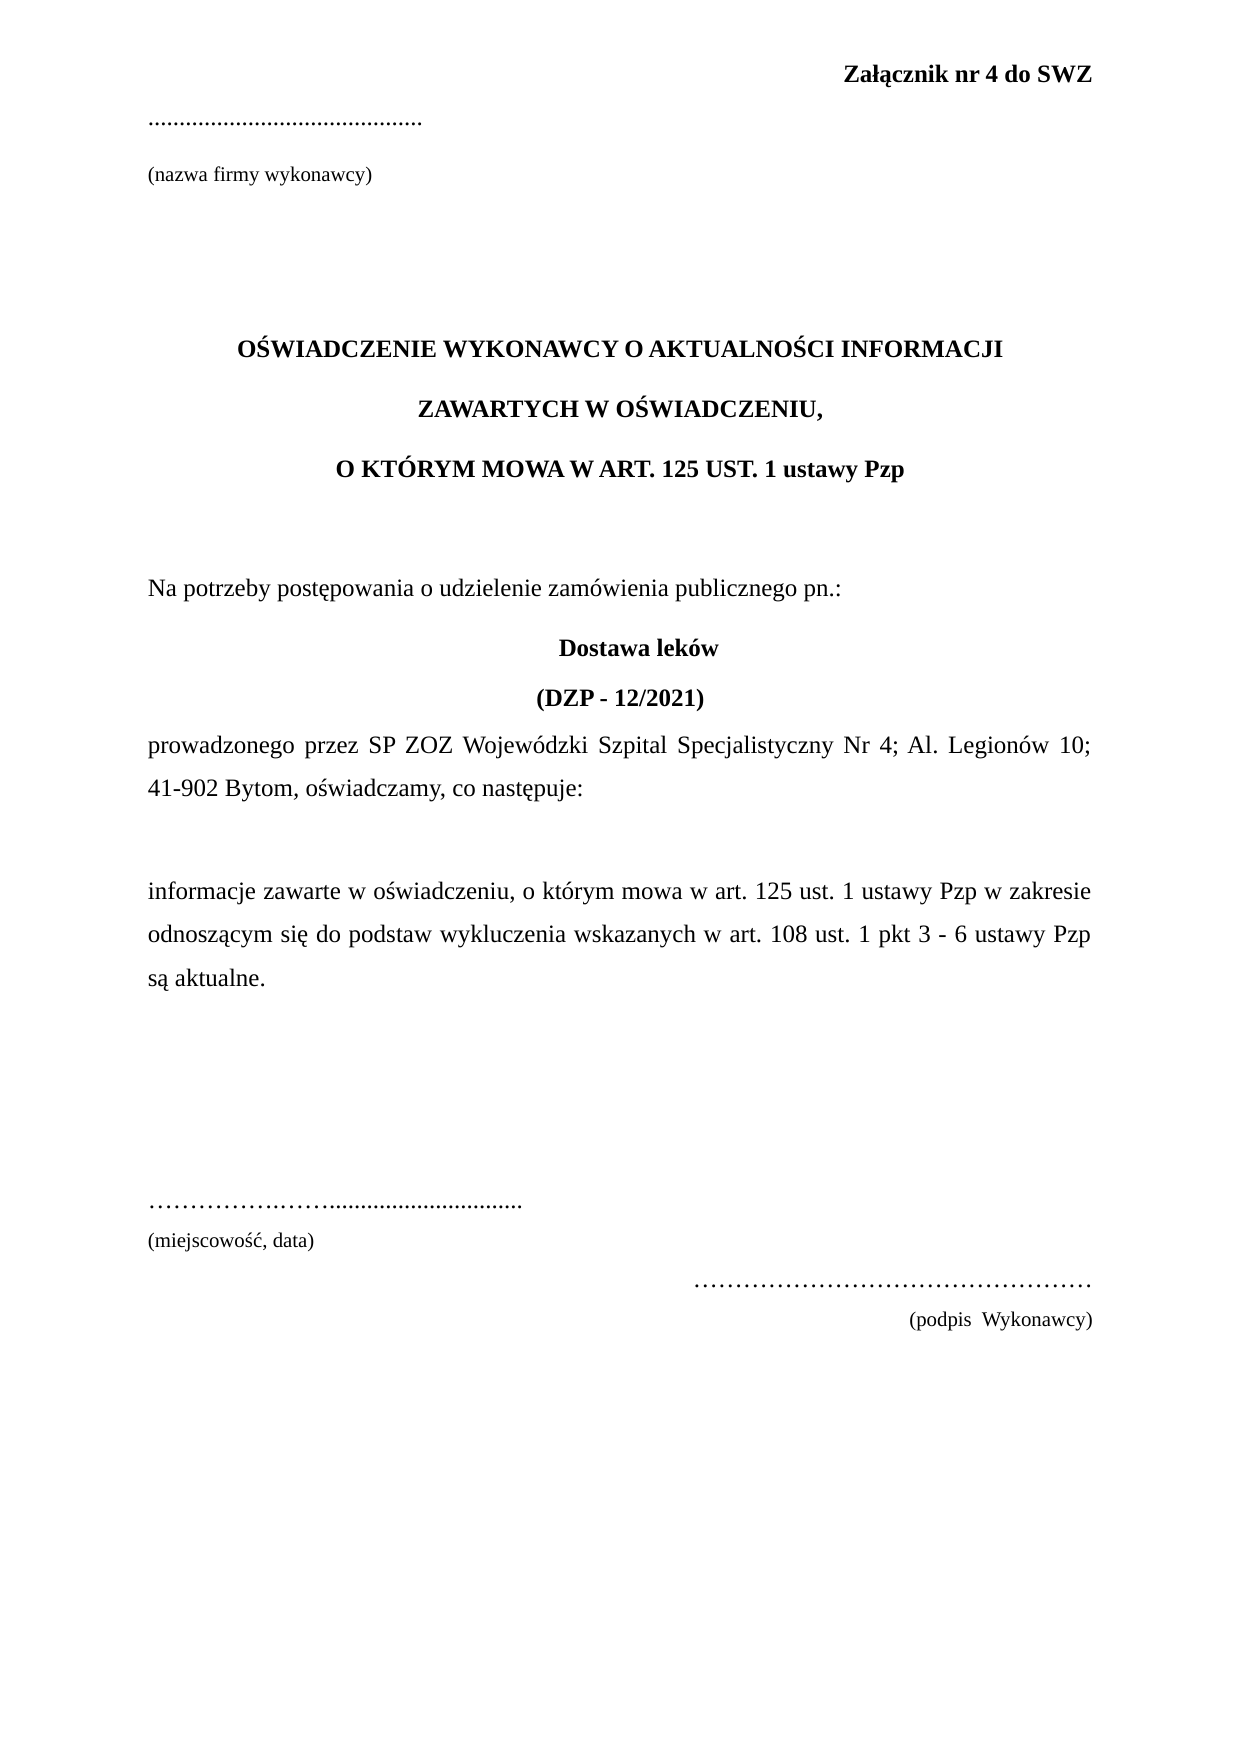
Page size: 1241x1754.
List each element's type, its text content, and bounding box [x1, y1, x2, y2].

text (miejscowość, data) [148, 1228, 1092, 1252]
text (DZP - 12/2021) [148, 683, 1092, 712]
list Dostawa leków [185, 633, 1092, 662]
text …………….……............................... [148, 1185, 1092, 1214]
text informacje zawarte w oświadczeniu, o którym mowa w art. 125 ust. 1 ustawy Pzp w zakresie odnoszącym się do podstaw wykluczenia wskazanych w art. 108 ust. 1 pkt 3 - 6 ustawy Pzp są aktualne. [148, 876, 1092, 991]
text (nazwa firmy wykonawcy) [148, 162, 1092, 186]
text Na potrzeby postępowania o udzielenie zamówienia publicznego pn.: [148, 573, 1092, 602]
text Załącznik nr 4 do SWZ [148, 59, 1092, 88]
text prowadzonego przez SP ZOZ Wojewódzki Szpital Specjalistyczny Nr 4; Al. Legionów 10; 41-902 Bytom, oświadczamy, co następuje: [148, 730, 1092, 802]
text ZAWARTYCH W OŚWIADCZENIU, [148, 394, 1092, 423]
text ………………………………………… [148, 1264, 1092, 1293]
text ............................................ [148, 102, 1092, 131]
text (podpis Wykonawcy) [738, 1307, 1092, 1331]
text O KTÓRYM MOWA W ART. 125 UST. 1 ustawy Pzp [148, 454, 1092, 483]
text OŚWIADCZENIE WYKONAWCY O AKTUALNOŚCI INFORMACJI [148, 334, 1092, 363]
